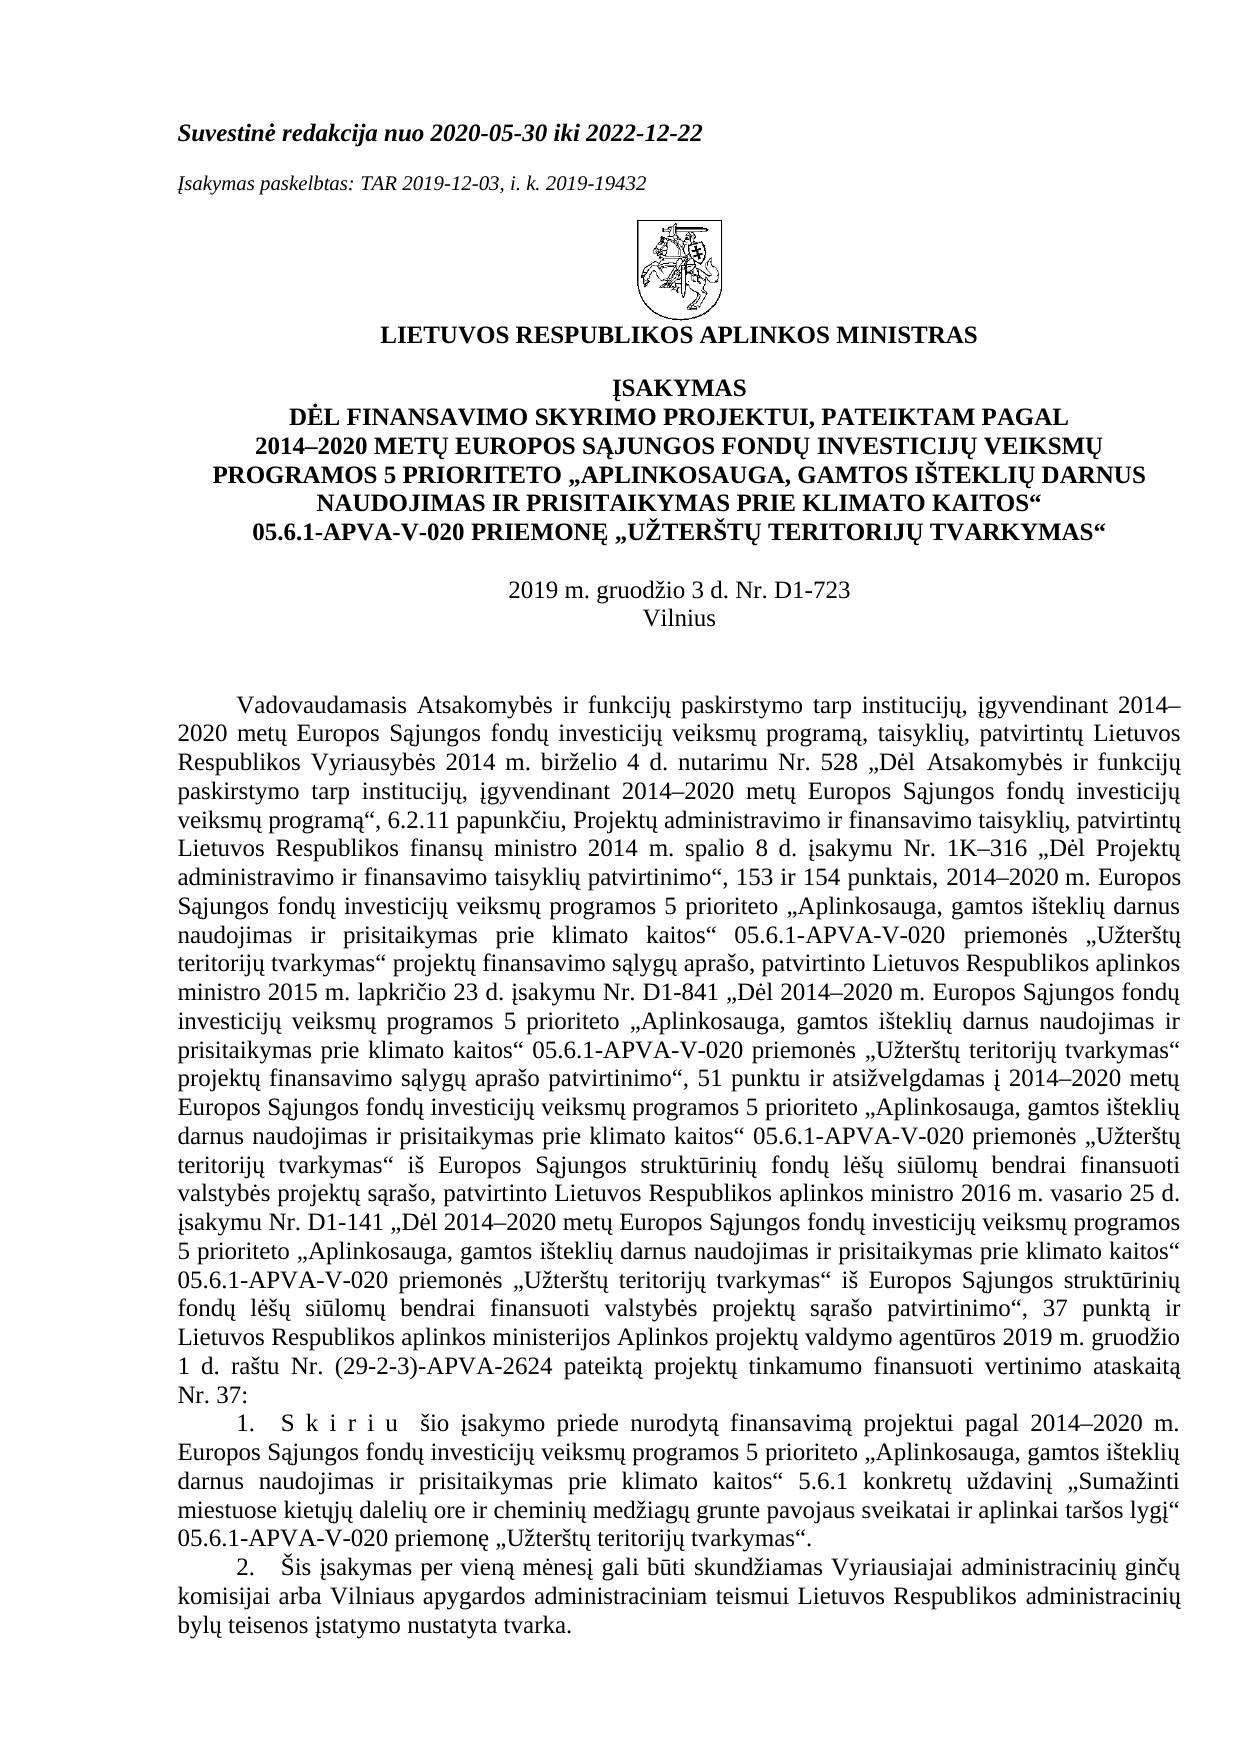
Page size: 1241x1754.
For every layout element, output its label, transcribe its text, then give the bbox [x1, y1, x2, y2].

text Vadovaudamasis Atsakomybės ir funkcijų paskirstymo tarp institucijų, įgyvendinant 2014–2020 metų Europos Sąjungos fondų investicijų veiksmų programą, taisyklių, patvirtintų Lietuvos Respublikos Vyriausybės 2014 m. birželio 4 d. nutarimu Nr. 528 „Dėl Atsakomybės ir funkcijų paskirstymo tarp institucijų, įgyvendinant 2014–2020 metų Europos Sąjungos fondų investicijų veiksmų programą“, 6.2.11 papunkčiu, Projektų administravimo ir finansavimo taisyklių, patvirtintų Lietuvos Respublikos finansų ministro 2014 m. spalio 8 d. įsakymu Nr. 1K–316 „Dėl Projektų administravimo ir finansavimo taisyklių patvirtinimo“, 153 ir 154 punktais, 2014–2020 m. Europos Sąjungos fondų investicijų veiksmų programos 5 prioriteto „Aplinkosauga, gamtos išteklių darnus naudojimas ir prisitaikymas prie klimato kaitos“ 05.6.1-APVA-V-020 priemonės „Užterštų teritorijų tvarkymas“ projektų finansavimo sąlygų aprašo, patvirtinto Lietuvos Respublikos aplinkos ministro 2015 m. lapkričio 23 d. įsakymu Nr. D1-841 „Dėl 2014–2020 m. Europos Sąjungos fondų investicijų veiksmų programos 5 prioriteto „Aplinkosauga, gamtos išteklių darnus naudojimas ir prisitaikymas prie klimato kaitos“ 05.6.1-APVA-V-020 priemonės „Užterštų teritorijų tvarkymas“ projektų finansavimo sąlygų aprašo patvirtinimo“, 51 punktu ir atsižvelgdamas į 2014–2020 metų Europos Sąjungos fondų investicijų veiksmų programos 5 prioriteto „Aplinkosauga, gamtos išteklių darnus naudojimas ir prisitaikymas prie klimato kaitos“ 05.6.1-APVA-V-020 priemonės „Užterštų teritorijų tvarkymas“ iš Europos Sąjungos struktūrinių fondų lėšų siūlomų bendrai finansuoti valstybės projektų sąrašo, patvirtinto Lietuvos Respublikos aplinkos ministro 2016 m. vasario 25 d. įsakymu Nr. D1-141 „Dėl 2014–2020 metų Europos Sąjungos fondų investicijų veiksmų programos 5 prioriteto „Aplinkosauga, gamtos išteklių darnus naudojimas ir prisitaikymas prie klimato kaitos“ 05.6.1-APVA-V-020 priemonės „Užterštų teritorijų tvarkymas“ iš Europos Sąjungos struktūrinių fondų lėšų siūlomų bendrai finansuoti valstybės projektų sąrašo patvirtinimo“, 37 punktą ir Lietuvos Respublikos aplinkos ministerijos Aplinkos projektų valdymo agentūros 2019 m. gruodžio 1 d. raštu Nr. (29-2-3)-APVA-2624 pateiktą projektų tinkamumo finansuoti vertinimo ataskaitą Nr. 37: [177, 690, 1181, 1408]
text 2. Šis įsakymas per vieną mėnesį gali būti skundžiamas Vyriausiajai administracinių ginčų komisijai arba Vilniaus apygardos administraciniam teismui Lietuvos Respublikos administracinių bylų teisenos įstatymo nustatyta tvarka. [177, 1552, 1181, 1638]
text LIETUVOS RESPUBLIKOS APLINKOS MINISTRAS [177, 321, 1181, 349]
text Įsakymas paskelbtas: TAR 2019-12-03, i. k. 2019-19432 [177, 171, 1181, 195]
text 1. S k i r i u šio įsakymo priede nurodytą finansavimą projektui pagal 2014–2020 m. Europos Sąjungos fondų investicijų veiksmų programos 5 prioriteto „Aplinkosauga, gamtos išteklių darnus naudojimas ir prisitaikymas prie klimato kaitos“ 5.6.1 konkretų uždavinį „Sumažinti miestuose kietųjų dalelių ore ir cheminių medžiagų grunte pavojaus sveikatai ir aplinkai taršos lygį“ 05.6.1-APVA-V-020 priemonę „Užterštų teritorijų tvarkymas“. [177, 1408, 1181, 1552]
text 2019 m. gruodžio 3 d. Nr. D1-723 [177, 575, 1181, 603]
text 2014–2020 METŲ EUROPOS SĄJUNGOS FONDŲ INVESTICIJŲ VEIKSMŲ PROGRAMOS 5 PRIORITETO „APLINKOSAUGA, GAMTOS IŠTEKLIŲ DARNUS NAUDOJIMAS IR PRISITAIKYMAS PRIE KLIMATO KAITOS“ [177, 431, 1181, 517]
text Suvestinė redakcija nuo 2020-05-30 iki 2022-12-22 [177, 118, 1181, 147]
text 05.6.1-APVA-V-020 PRIEMONĘ „UŽTERŠTŲ TERITORIJŲ TVARKYMAS“ [177, 517, 1181, 546]
text DĖL FINANSAVIMO SKYRIMO PROJEKTUI, PATEIKTAM PAGAL [177, 402, 1181, 431]
text Vilnius [177, 603, 1181, 632]
text ĮSAKYMAS [177, 373, 1181, 402]
